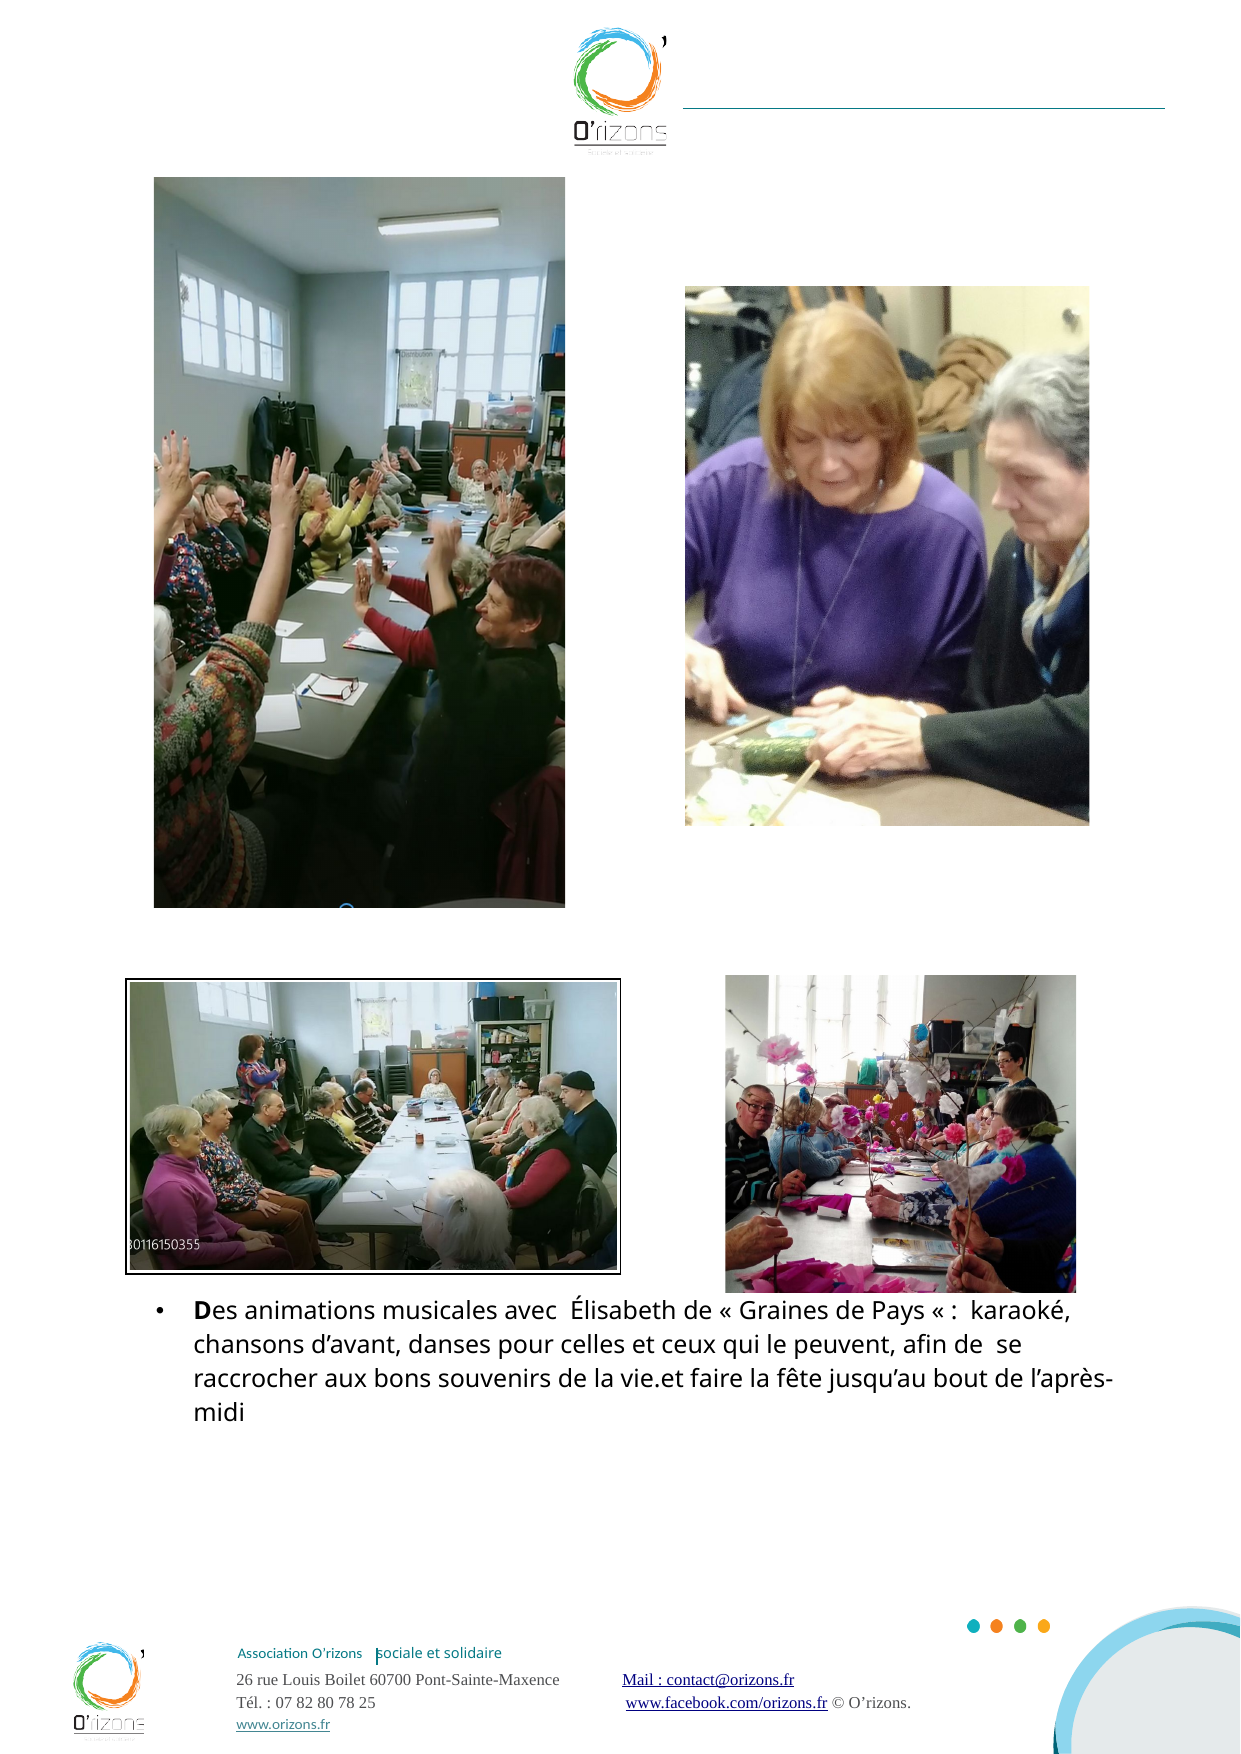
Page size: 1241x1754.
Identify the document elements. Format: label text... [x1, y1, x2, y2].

picture [725, 975, 1077, 1293]
picture [685, 286, 1090, 826]
picture [573, 27, 667, 155]
picture [73, 1642, 144, 1741]
list Des animations musicales avec Élisabeth de « Graines de Pays « : karaoké, chansons d’avant, danses pour celles et ceux qui le peuvent, afin de se raccrocher aux bons souvenirs de la vie.et faire la fête jusqu’au bout de l’après-midi [156, 1017, 1122, 1429]
picture [967, 1619, 1050, 1633]
picture [153, 177, 566, 908]
picture [129, 982, 617, 1270]
